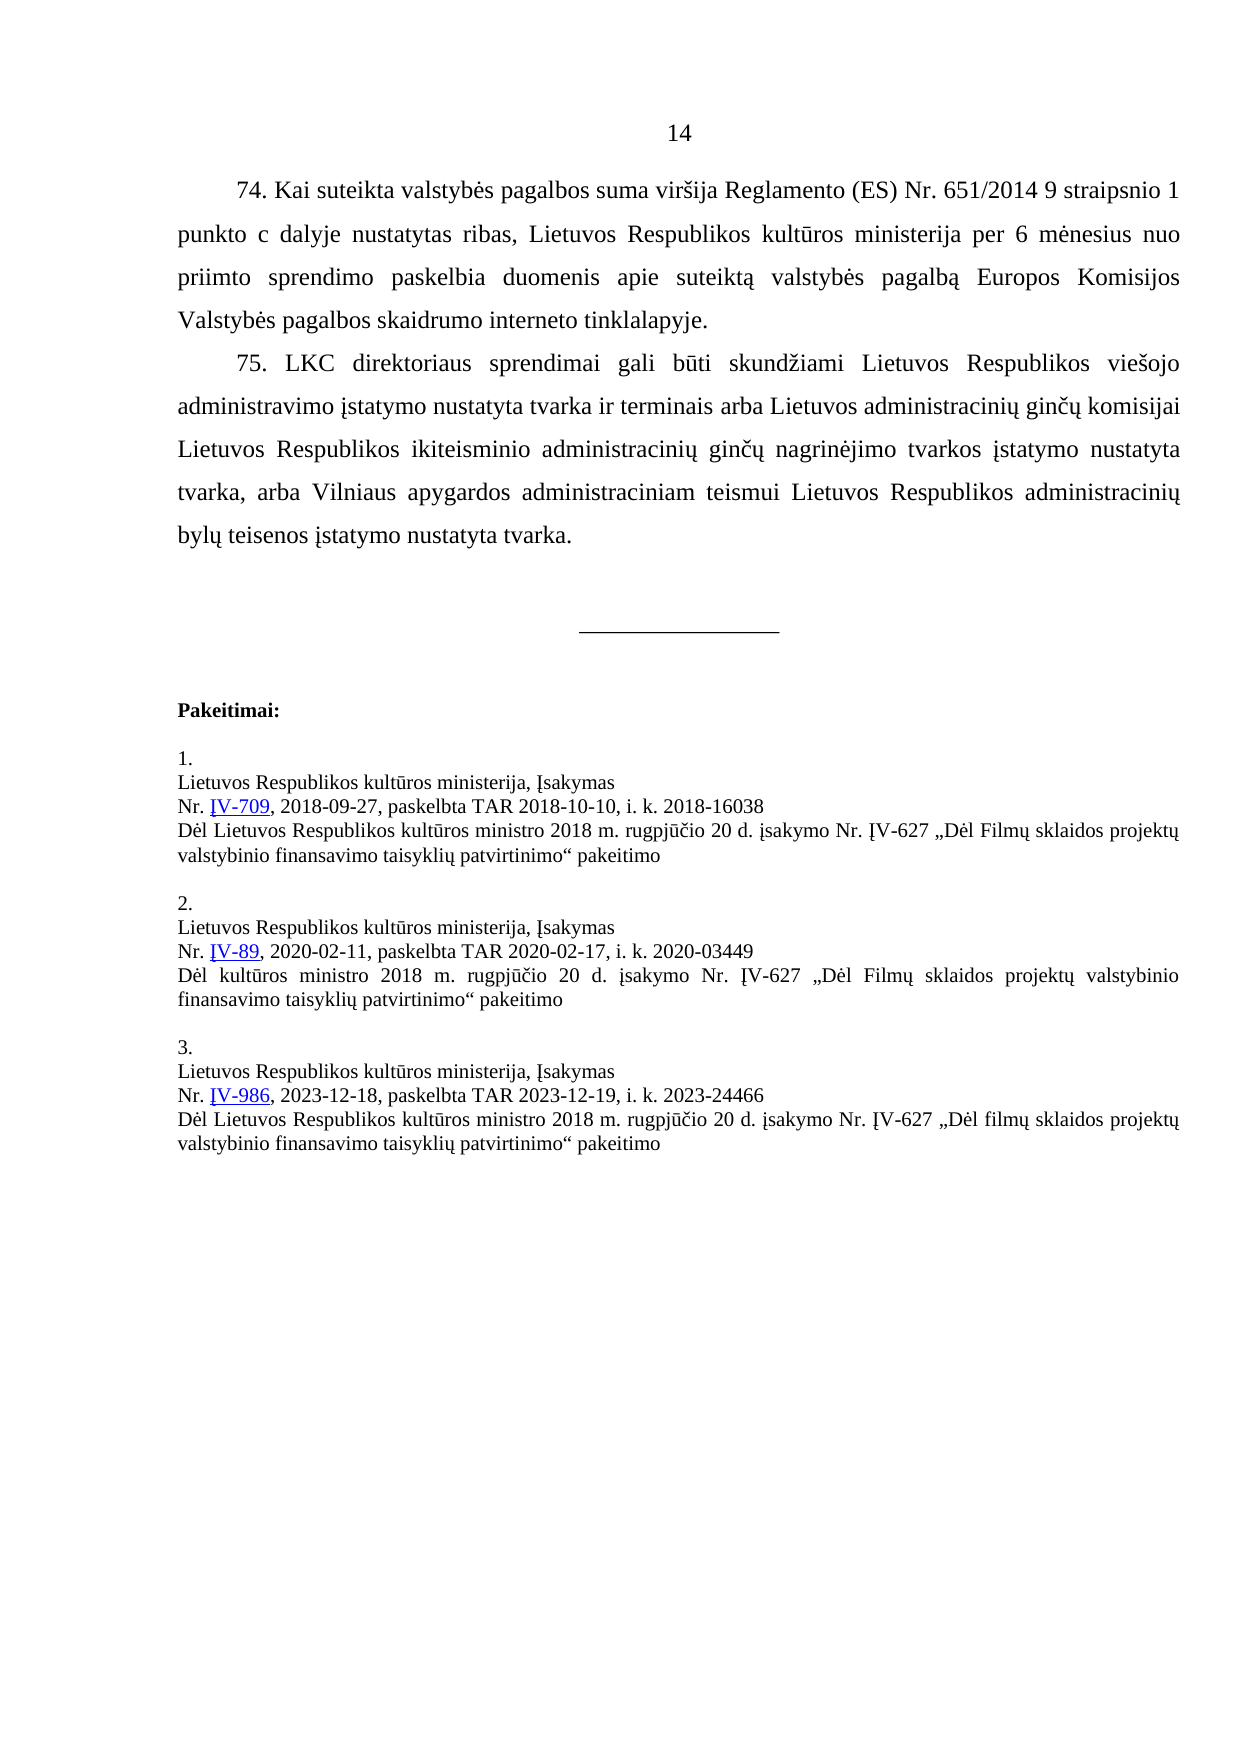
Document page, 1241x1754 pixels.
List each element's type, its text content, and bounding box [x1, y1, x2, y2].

text 2. [177, 891, 1181, 915]
text 74. Kai suteikta valstybės pagalbos suma viršija Reglamento (ES) Nr. 651/2014 9 straipsnio 1 punkto c dalyje nustatytas ribas, Lietuvos Respublikos kultūros ministerija per 6 mėnesius nuo priimto sprendimo paskelbia duomenis apie suteiktą valstybės pagalbą Europos Komisijos Valstybės pagalbos skaidrumo interneto tinklalapyje. [177, 176, 1181, 334]
text 3. [177, 1035, 1181, 1059]
text Lietuvos Respublikos kultūros ministerija, Įsakymas [177, 915, 1181, 939]
text Nr. ĮV-709, 2018-09-27, paskelbta TAR 2018-10-10, i. k. 2018-16038 [177, 794, 1181, 818]
text Lietuvos Respublikos kultūros ministerija, Įsakymas [177, 1059, 1181, 1083]
text Dėl Lietuvos Respublikos kultūros ministro 2018 m. rugpjūčio 20 d. įsakymo Nr. ĮV-627 „Dėl Filmų sklaidos projektų valstybinio finansavimo taisyklių patvirtinimo“ pakeitimo [177, 818, 1181, 867]
text Lietuvos Respublikos kultūros ministerija, Įsakymas [177, 770, 1181, 794]
text Dėl Lietuvos Respublikos kultūros ministro 2018 m. rugpjūčio 20 d. įsakymo Nr. ĮV-627 „Dėl filmų sklaidos projektų valstybinio finansavimo taisyklių patvirtinimo“ pakeitimo [177, 1107, 1181, 1155]
text ________________ [177, 607, 1181, 636]
text Nr. ĮV-986, 2023-12-18, paskelbta TAR 2023-12-19, i. k. 2023-24466 [177, 1083, 1181, 1107]
text Dėl kultūros ministro 2018 m. rugpjūčio 20 d. įsakymo Nr. ĮV-627 „Dėl Filmų sklaidos projektų valstybinio finansavimo taisyklių patvirtinimo“ pakeitimo [177, 963, 1181, 1011]
text 1. [177, 746, 1181, 770]
text Pakeitimai: [177, 698, 1181, 722]
text Nr. ĮV-89, 2020-02-11, paskelbta TAR 2020-02-17, i. k. 2020-03449 [177, 939, 1181, 963]
text 75. LKC direktoriaus sprendimai gali būti skundžiami Lietuvos Respublikos viešojo administravimo įstatymo nustatyta tvarka ir terminais arba Lietuvos administracinių ginčų komisijai Lietuvos Respublikos ikiteisminio administracinių ginčų nagrinėjimo tvarkos įstatymo nustatyta tvarka, arba Vilniaus apygardos administraciniam teismui Lietuvos Respublikos administracinių bylų teisenos įstatymo nustatyta tvarka. [177, 348, 1181, 549]
